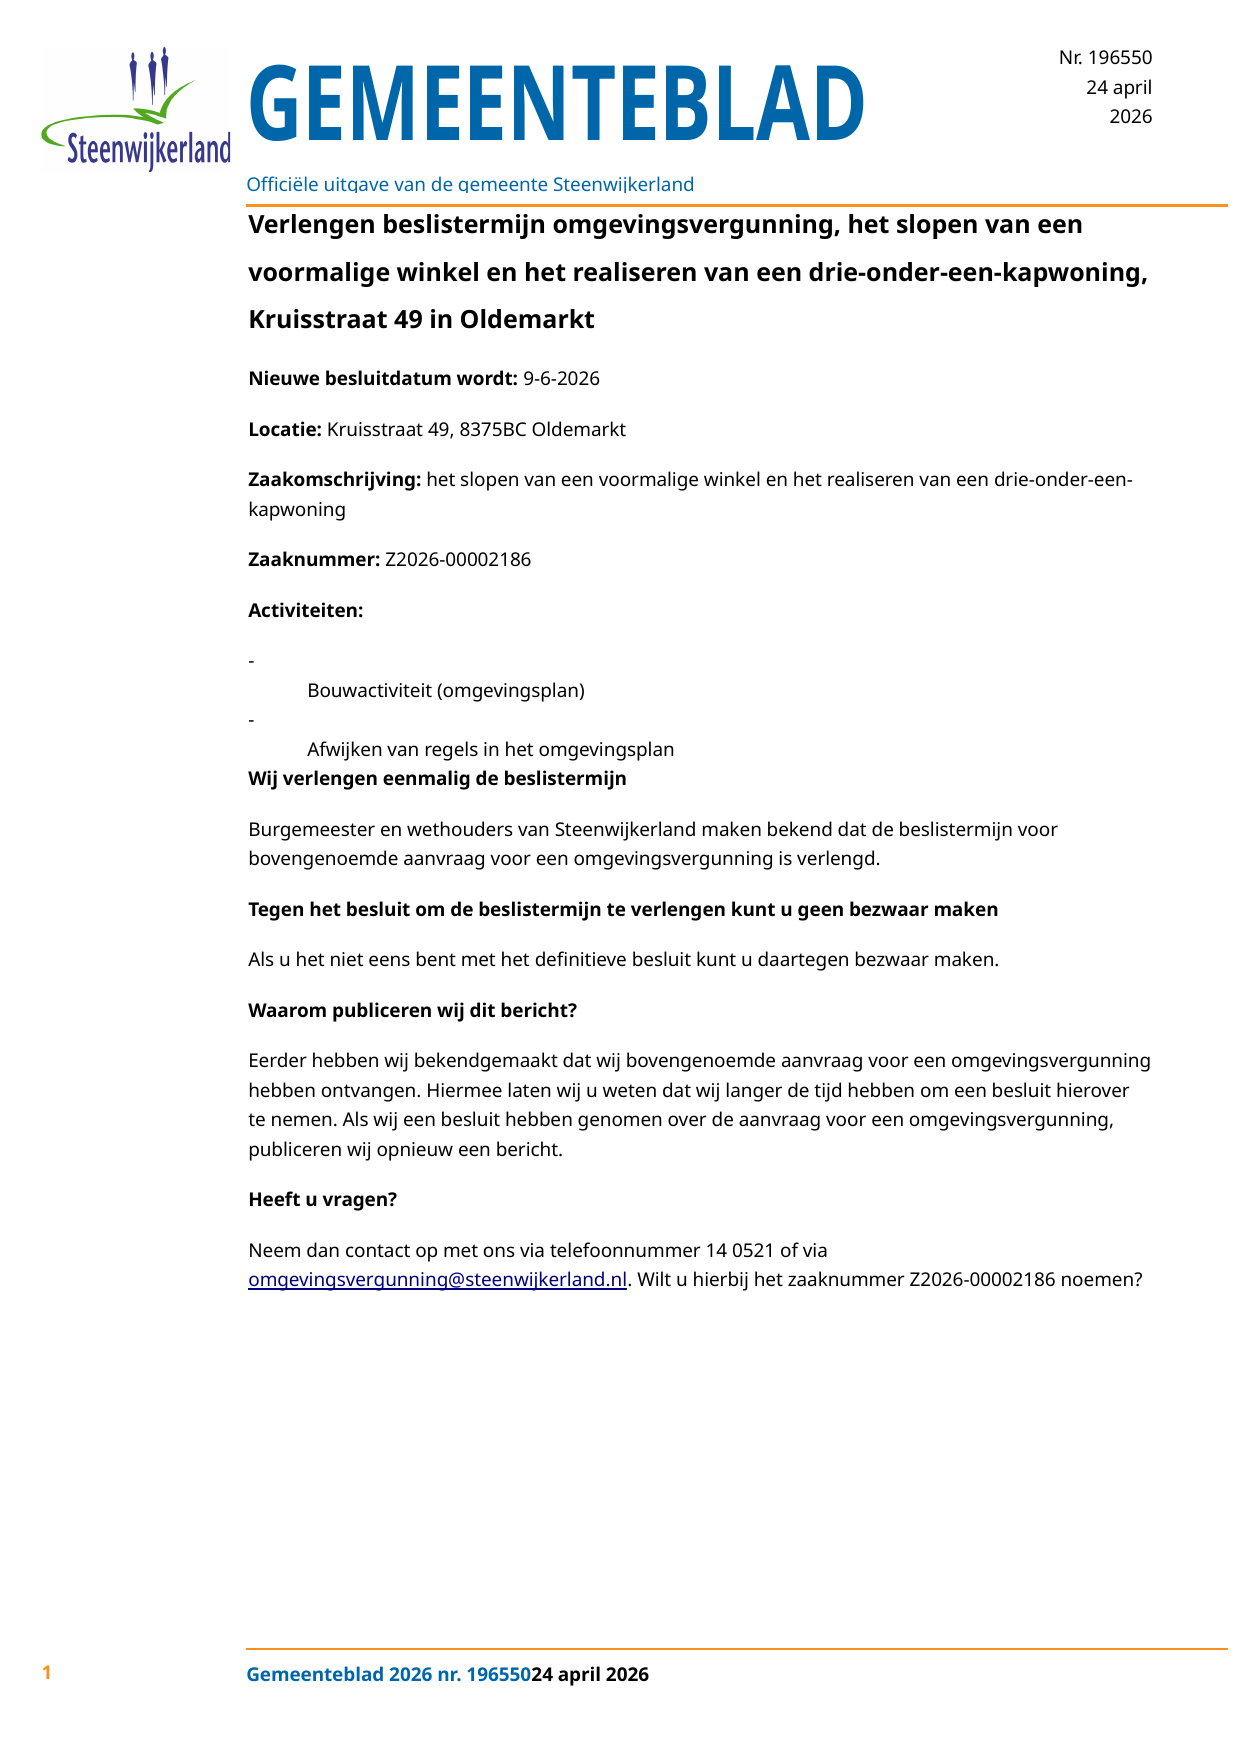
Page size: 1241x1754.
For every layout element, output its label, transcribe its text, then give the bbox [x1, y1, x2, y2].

text Verlengen beslistermijn omgevingsvergunning, het slopen van een voormalige winkel en het realiseren van een drie-onder-een-kapwoning, Kruisstraat 49 in Oldemarkt [248, 207, 1152, 336]
list Afwijken van regels in het omgevingsplan [248, 736, 1152, 762]
text Eerder hebben wij bekendgemaakt dat wij bovengenoemde aanvraag voor een omgevingsvergunning hebben ontvangen. Hiermee laten wij u weten dat wij langer de tijd hebben om een besluit hierover te nemen. Als wij een besluit hebben genomen over de aanvraag voor een omgevingsvergunning, publiceren wij opnieuw een bericht. [248, 1047, 1152, 1162]
picture [41, 47, 231, 172]
text Als u het niet eens bent met het definitieve besluit kunt u daartegen bezwaar maken. [248, 946, 1152, 972]
text Nieuwe besluitdatum wordt: 9-6-2026 [248, 366, 1152, 391]
text Wij verlengen eenmalig de beslistermijn [248, 766, 1152, 791]
text Locatie: Kruisstraat 49, 8375BC Oldemarkt [248, 416, 1152, 442]
text Heeft u vragen? [248, 1186, 1152, 1212]
text Burgemeester en wethouders van Steenwijkerland maken bekend dat de beslistermijn voor bovengenoemde aanvraag voor een omgevingsvergunning is verlengd. [248, 816, 1152, 871]
text Activiteiten: [248, 597, 1152, 622]
text Neem dan contact op met ons via telefoonnummer 14 0521 of via omgevingsvergunning@steenwijkerland.nl. Wilt u hierbij het zaaknummer Z2026-00002186 noemen? [248, 1237, 1152, 1292]
text Tegen het besluit om de beslistermijn te verlengen kunt u geen bezwaar maken [248, 896, 1152, 922]
list Bouwactiviteit (omgevingsplan) [248, 677, 1152, 702]
text Zaaknummer: Z2026-00002186 [248, 546, 1152, 572]
text Zaakomschrijving: het slopen van een voormalige winkel en het realiseren van een drie-onder-een-kapwoning [248, 466, 1152, 522]
text Waarom publiceren wij dit bericht? [248, 997, 1152, 1022]
